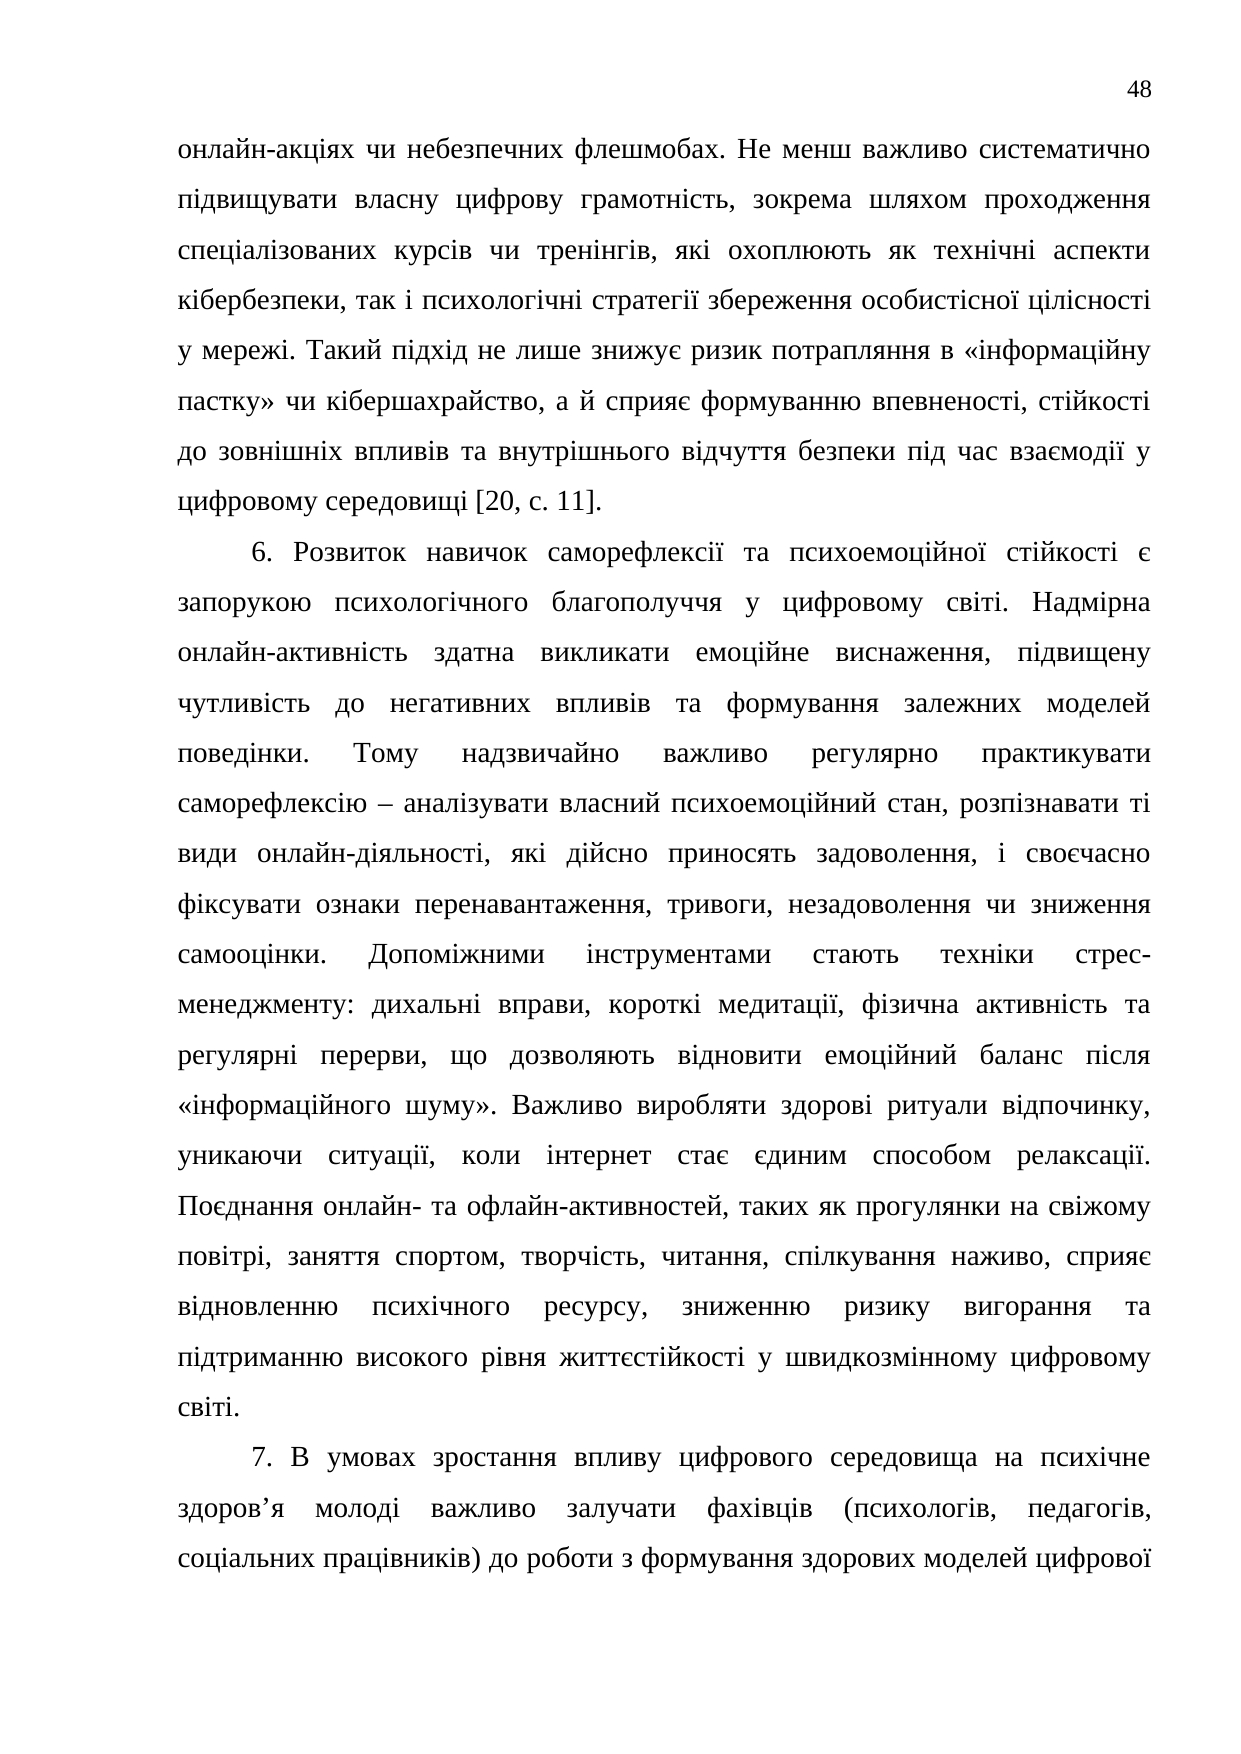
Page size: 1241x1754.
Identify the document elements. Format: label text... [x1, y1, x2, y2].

text онлайн-акціях чи небезпечних флешмобах. Не менш важливо систематично підвищувати власну цифрову грамотність, зокрема шляхом проходження спеціалізованих курсів чи тренінгів, які охоплюють як технічні аспекти кібербезпеки, так і психологічні стратегії збереження особистісної цілісності у мережі. Такий підхід не лише знижує ризик потрапляння в «інформаційну пастку» чи кібершахрайство, а й сприяє формуванню впевненості, стійкості до зовнішніх впливів та внутрішнього відчуття безпеки під час взаємодії у цифровому середовищі [20, с. 11]. [177, 131, 1152, 517]
text 7. В умовах зростання впливу цифрового середовища на психічне здоров’я молоді важливо залучати фахівців (психологів, педагогів, соціальних працівників) до роботи з формування здорових моделей цифрової [177, 1439, 1152, 1573]
text 6. Розвиток навичок саморефлексії та психоемоційної стійкості є запорукою психологічного благополуччя у цифровому світі. Надмірна онлайн-активність здатна викликати емоційне виснаження, підвищену чутливість до негативних впливів та формування залежних моделей поведінки. Тому надзвичайно важливо регулярно практикувати саморефлексію – аналізувати власний психоемоційний стан, розпізнавати ті види онлайн-діяльності, які дійсно приносять задоволення, і своєчасно фіксувати ознаки перенавантаження, тривоги, незадоволення чи зниження самооцінки. Допоміжними інструментами стають техніки стрес-менеджменту: дихальні вправи, короткі медитації, фізична активність та регулярні перерви, що дозволяють відновити емоційний баланс після «інформаційного шуму». Важливо виробляти здорові ритуали відпочинку, уникаючи ситуації, коли інтернет стає єдиним способом релаксації. Поєднання онлайн- та офлайн-активностей, таких як прогулянки на свіжому повітрі, заняття спортом, творчість, читання, спілкування наживо, сприяє відновленню психічного ресурсу, зниженню ризику вигорання та підтриманню високого рівня життєстійкості у швидкозмінному цифровому світі. [177, 534, 1152, 1423]
